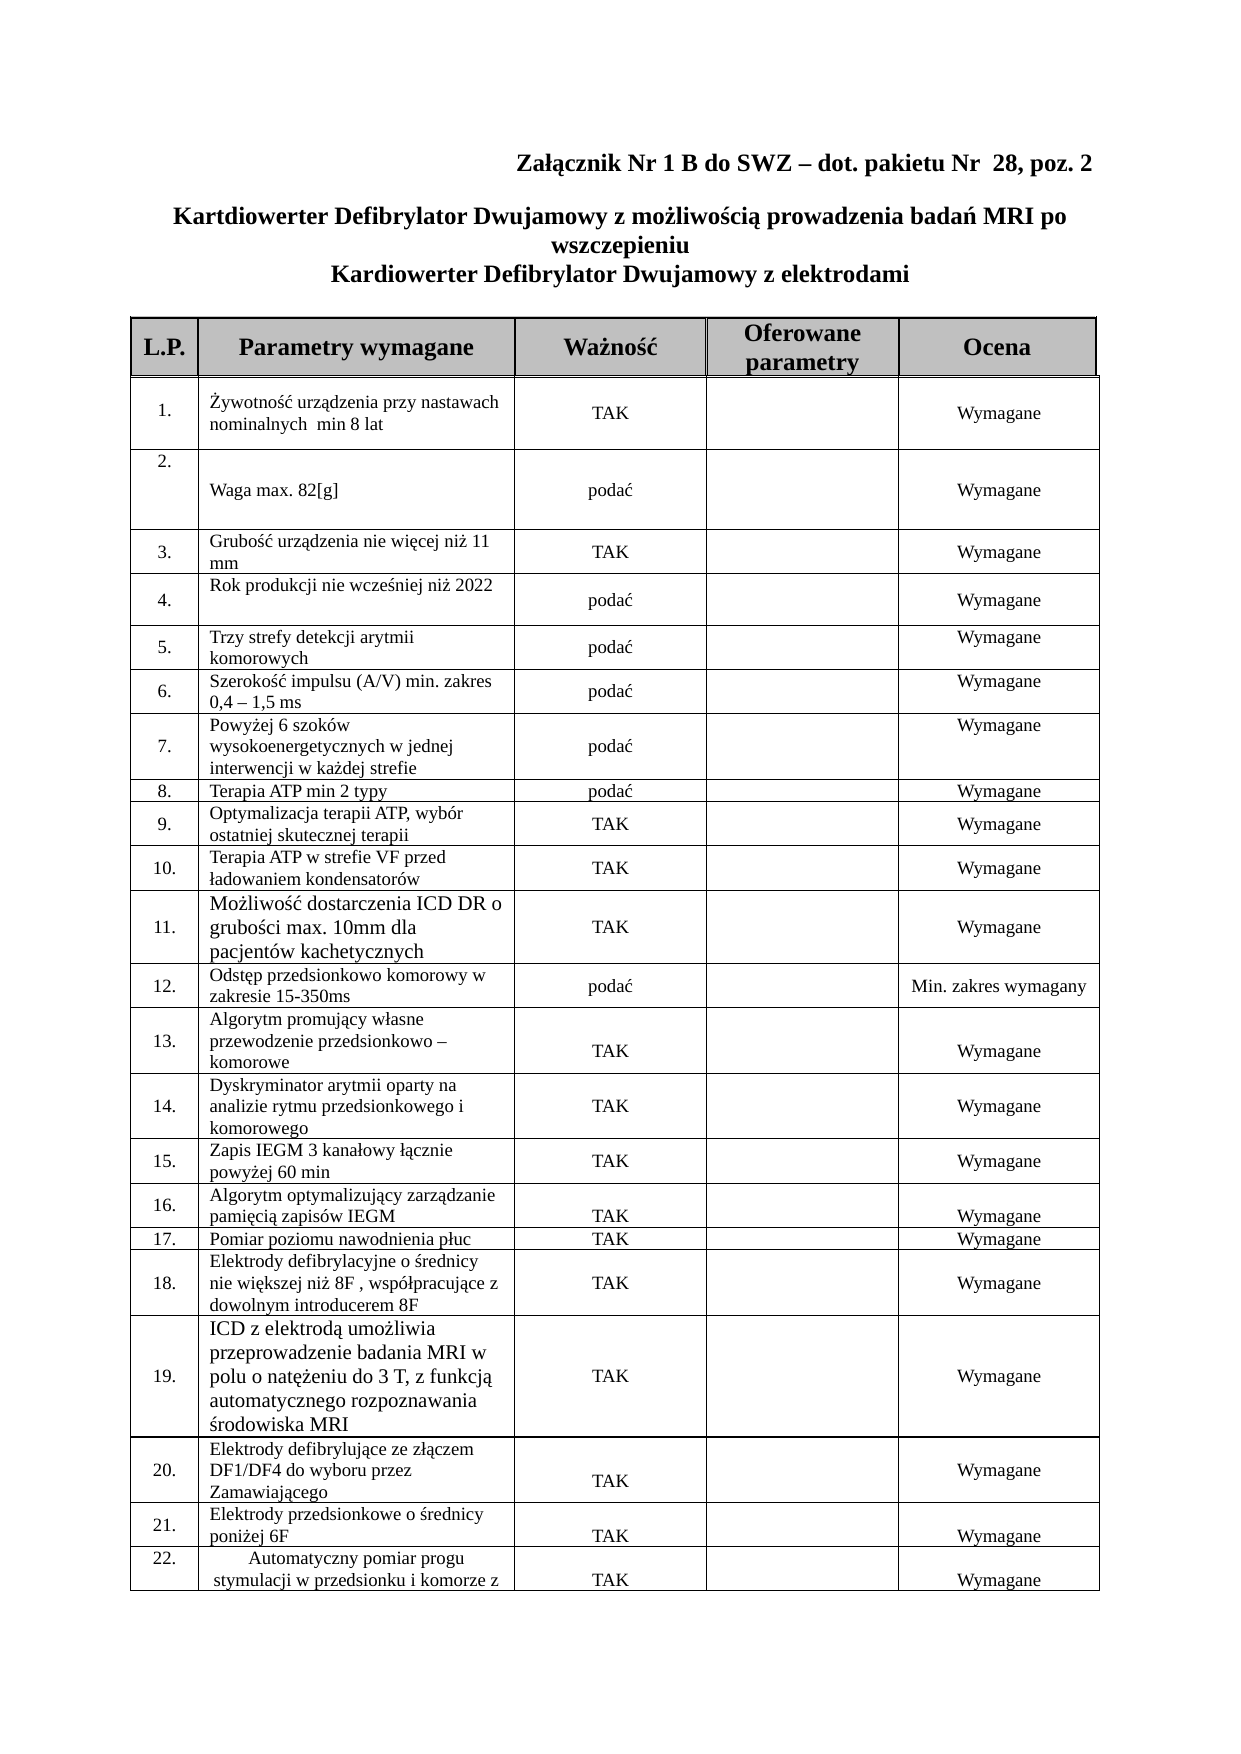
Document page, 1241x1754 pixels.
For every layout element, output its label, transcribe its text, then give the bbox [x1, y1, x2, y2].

table_cell Grubość urządzenia nie więcej niż 11 mm [199, 530, 514, 573]
table_cell Wymagane [899, 802, 1099, 845]
table_cell 9. [131, 802, 198, 845]
table_cell podać [515, 626, 706, 669]
table_cell Wymagane [899, 530, 1099, 573]
table_cell Wymagane [899, 1503, 1099, 1546]
table_cell ICD z elektrodą umożliwia przeprowadzenie badania MRI w polu o natężeniu do 3 T, z funkcją automatycznego rozpoznawania środowiska MRI [199, 1316, 514, 1436]
table_cell TAK [515, 1547, 706, 1590]
table_cell Wymagane [899, 1250, 1099, 1315]
table_cell Wymagane [899, 1438, 1099, 1502]
table_cell Powyżej 6 szoków wysokoenergetycznych w jednej interwencji w każdej strefie [199, 714, 514, 778]
table_cell TAK [515, 530, 706, 573]
table_cell 22. [131, 1547, 198, 1590]
table_cell 21. [131, 1503, 198, 1546]
table_cell 8. [131, 780, 198, 801]
table_cell [707, 1503, 898, 1546]
table_cell Wymagane [899, 378, 1099, 449]
table_cell Odstęp przedsionkowo komorowy w zakresie 15-350ms [199, 964, 514, 1007]
table_cell TAK [515, 1503, 706, 1546]
table_cell Wymagane [899, 1139, 1099, 1182]
table_cell 10. [131, 846, 198, 889]
table_cell Optymalizacja terapii ATP, wybór ostatniej skutecznej terapii [199, 802, 514, 845]
text Załącznik Nr 1 B do SWZ – dot. pakietu Nr 28, poz. 2 [148, 148, 1093, 176]
table_cell Terapia ATP min 2 typy [199, 780, 514, 801]
table_cell [707, 1228, 898, 1249]
table_cell 20. [131, 1438, 198, 1502]
table_cell [707, 964, 898, 1007]
table_cell 11. [131, 891, 198, 963]
table_cell 14. [131, 1074, 198, 1138]
table_cell Wymagane [899, 670, 1099, 713]
table_cell [707, 891, 898, 963]
table_cell Wymagane [899, 891, 1099, 963]
table_cell Algorytm promujący własne przewodzenie przedsionkowo – komorowe [199, 1008, 514, 1073]
table_cell podać [515, 450, 706, 529]
table_cell Wymagane [899, 574, 1099, 624]
table_cell Waga max. 82[g] [199, 450, 514, 529]
table_cell 12. [131, 964, 198, 1007]
table_cell Wymagane [899, 1074, 1099, 1138]
table_cell Szerokość impulsu (A/V) min. zakres 0,4 – 1,5 ms [199, 670, 514, 713]
table_cell Wymagane [899, 626, 1099, 669]
table_cell 4. [131, 574, 198, 624]
table_cell Rok produkcji nie wcześniej niż 2022 [199, 574, 514, 624]
table_cell [707, 574, 898, 624]
table_cell Wymagane [899, 1547, 1099, 1590]
table_cell 16. [131, 1184, 198, 1227]
table_cell Algorytm optymalizujący zarządzanie pamięcią zapisów IEGM [199, 1184, 514, 1227]
table_cell 3. [131, 530, 198, 573]
table_cell Wymagane [899, 450, 1099, 529]
table_cell [707, 802, 898, 845]
table_cell [707, 1074, 898, 1138]
table_cell 19. [131, 1316, 198, 1436]
table_cell [707, 846, 898, 889]
table_header Ocena [900, 319, 1095, 375]
table_cell 18. [131, 1250, 198, 1315]
table_cell Min. zakres wymagany [899, 964, 1099, 1007]
table_cell Wymagane [899, 1228, 1099, 1249]
table_header L.P. [132, 319, 197, 375]
table_cell Elektrody przedsionkowe o średnicy poniżej 6F [199, 1503, 514, 1546]
table_cell TAK [515, 802, 706, 845]
table_cell [707, 1547, 898, 1590]
table_cell [707, 378, 898, 449]
table_cell 5. [131, 626, 198, 669]
table_cell podać [515, 670, 706, 713]
table_cell Trzy strefy detekcji arytmii komorowych [199, 626, 514, 669]
table_cell 15. [131, 1139, 198, 1182]
table_cell Elektrody defibrylujące ze złączem DF1/DF4 do wyboru przez Zamawiającego [199, 1438, 514, 1502]
table_cell TAK [515, 1139, 706, 1182]
table_header Ważność [516, 319, 705, 375]
table_cell 7. [131, 714, 198, 778]
table_cell podać [515, 714, 706, 778]
table_cell TAK [515, 1228, 706, 1249]
table_cell [707, 1438, 898, 1502]
table_header Parametry wymagane [199, 319, 514, 375]
table_cell 17. [131, 1228, 198, 1249]
table_cell Dyskryminator arytmii oparty na analizie rytmu przedsionkowego i komorowego [199, 1074, 514, 1138]
table_cell Pomiar poziomu nawodnienia płuc [199, 1228, 514, 1249]
table_cell [707, 780, 898, 801]
table_cell Zapis IEGM 3 kanałowy łącznie powyżej 60 min [199, 1139, 514, 1182]
table_cell TAK [515, 891, 706, 963]
table_cell 2. [131, 450, 198, 529]
table_cell [707, 670, 898, 713]
table_cell [707, 1008, 898, 1073]
table_cell [707, 450, 898, 529]
table_cell [707, 530, 898, 573]
table_cell TAK [515, 1316, 706, 1436]
table_cell Wymagane [899, 780, 1099, 801]
table_cell TAK [515, 1250, 706, 1315]
table_cell TAK [515, 1074, 706, 1138]
table_cell 1. [131, 378, 198, 449]
table_cell 13. [131, 1008, 198, 1073]
table_cell podać [515, 780, 706, 801]
table_cell Wymagane [899, 1184, 1099, 1227]
table_cell Wymagane [899, 1008, 1099, 1073]
table_cell [707, 714, 898, 778]
table_cell 6. [131, 670, 198, 713]
table_cell Terapia ATP w strefie VF przed ładowaniem kondensatorów [199, 846, 514, 889]
table_cell TAK [515, 846, 706, 889]
table_cell TAK [515, 378, 706, 449]
text Kartdiowerter Defibrylator Dwujamowy z możliwością prowadzenia badań MRI po wszczepieniu [148, 201, 1093, 259]
table_cell Wymagane [899, 846, 1099, 889]
table_cell podać [515, 574, 706, 624]
table_cell [707, 1250, 898, 1315]
text Kardiowerter Defibrylator Dwujamowy z elektrodami [148, 259, 1093, 288]
table_cell [707, 626, 898, 669]
table_cell Automatyczny pomiar progu stymulacji w przedsionku i komorze z [199, 1547, 514, 1590]
table_cell TAK [515, 1438, 706, 1502]
table_cell TAK [515, 1184, 706, 1227]
table_cell TAK [515, 1008, 706, 1073]
table_cell [707, 1139, 898, 1182]
table_cell Wymagane [899, 1316, 1099, 1436]
table_cell Wymagane [899, 714, 1099, 778]
table_cell [707, 1184, 898, 1227]
table_cell [707, 1316, 898, 1436]
table_cell podać [515, 964, 706, 1007]
table_cell Elektrody defibrylacyjne o średnicy nie większej niż 8F , współpracujące z dowolnym introducerem 8F [199, 1250, 514, 1315]
table_cell Możliwość dostarczenia ICD DR o grubości max. 10mm dla pacjentów kachetycznych [199, 891, 514, 963]
table_header Oferowane parametry [708, 319, 898, 375]
table_cell Żywotność urządzenia przy nastawach nominalnych min 8 lat [199, 378, 514, 449]
